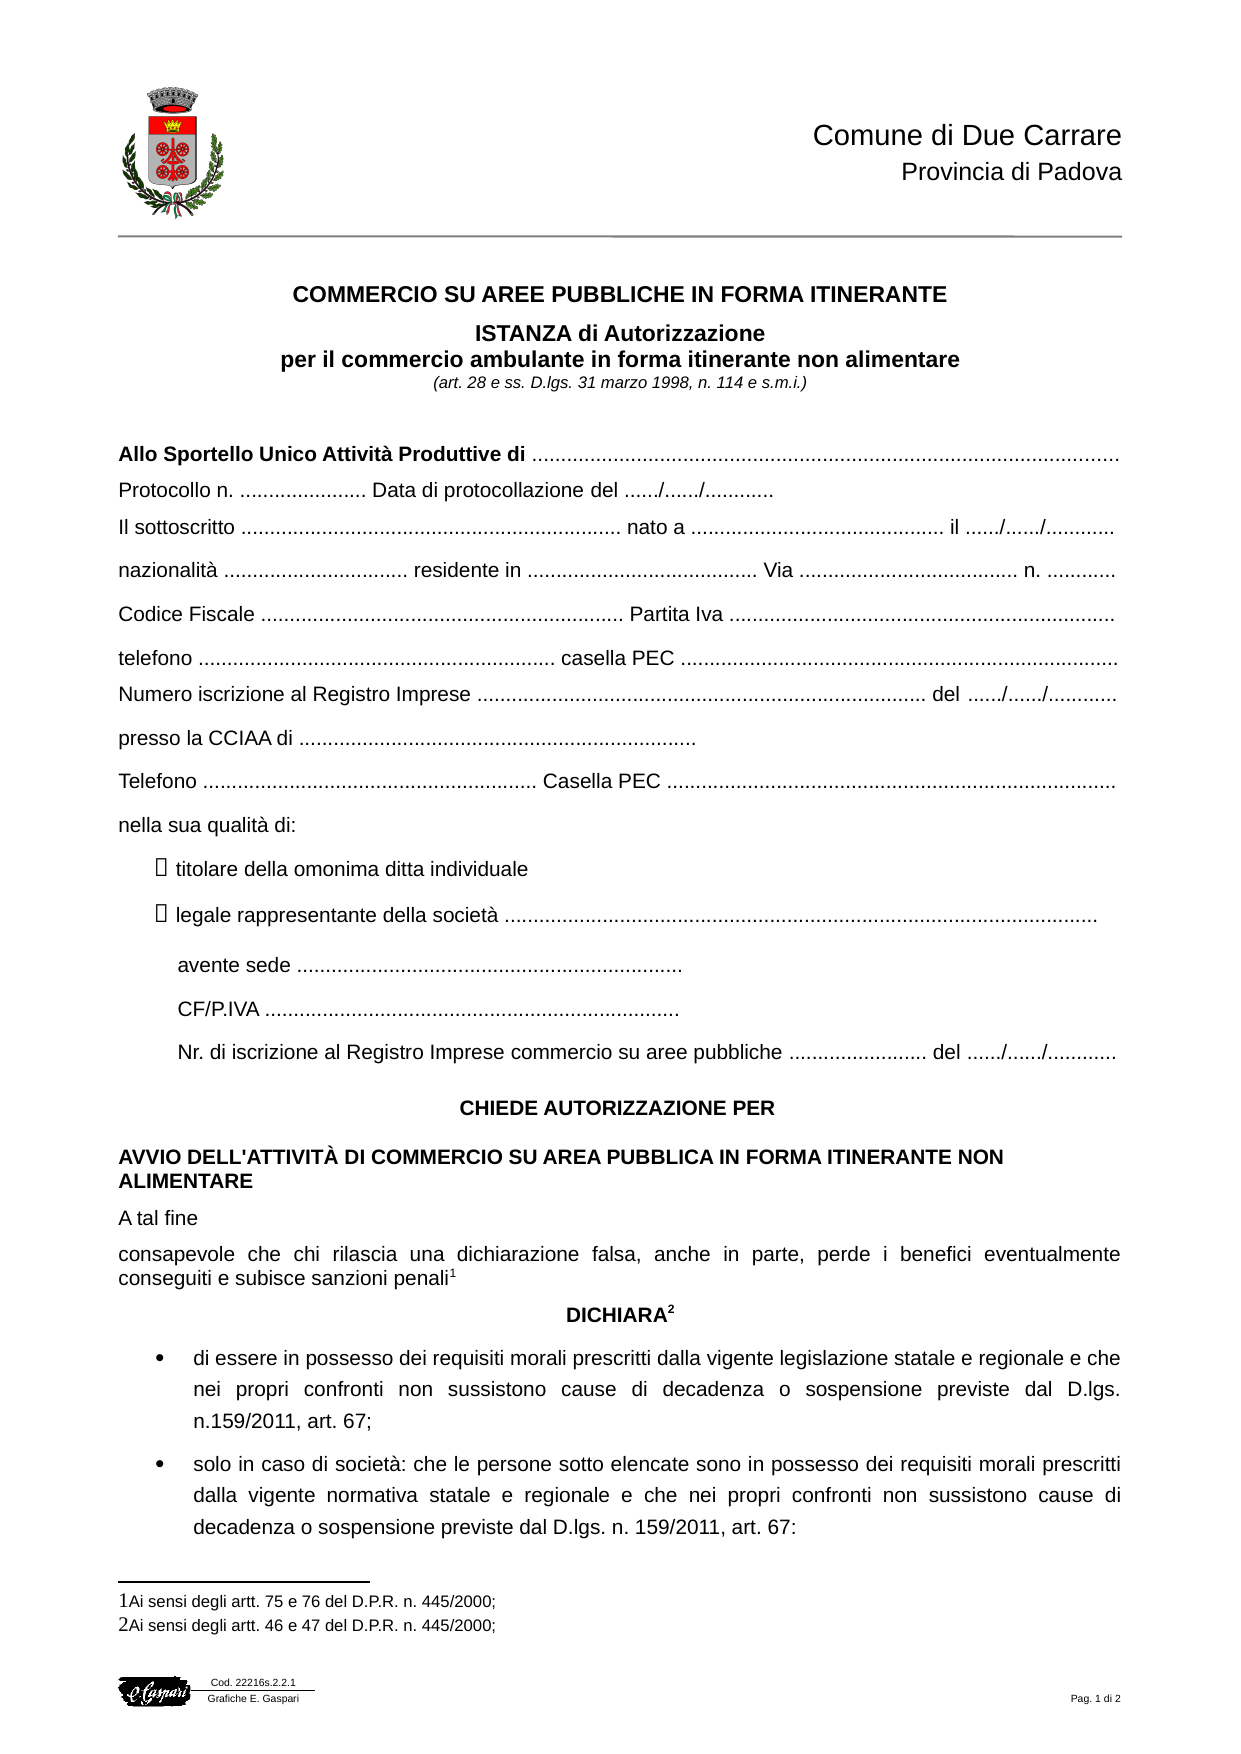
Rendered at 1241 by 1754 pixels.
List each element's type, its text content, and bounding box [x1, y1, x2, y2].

text Il sottoscritto .................................................................. nato a ............................................ il ....../....../............ [118, 514, 1122, 538]
text CHIEDE AUTORIZZAZIONE PER [118, 1096, 1122, 1120]
text consapevole che chi rilascia una dichiarazione falsa, anche in parte, perde i benefici eventualmente conseguiti e subisce sanzioni penali [118, 1242, 1122, 1290]
text Nr. di iscrizione al Registro Imprese commercio su aree pubbliche ........................ del ....../....../............ [177, 1040, 1122, 1064]
text  titolare della omonima ditta individuale [153, 849, 1122, 883]
table_header COMMERCIO SU AREE PUBBLICHE IN FORMA ITINERANTE ISTANZA di Autorizzazione per il commercio ambulante in forma itinerante non alimentare (art. 28 e ss. D.lgs. 31 marzo 1998, n. 114 e s.m.i.) [118, 256, 1122, 417]
picture [117, 1675, 191, 1707]
text Ai sensi degli artt. 75 e 76 del D.P.R. n. 445/2000; [118, 1588, 1122, 1612]
text A tal fine [118, 1206, 1122, 1229]
text AVVIO DELL'ATTIVITÀ DI COMMERCIO SU AREA PUBBLICA IN FORMA ITINERANTE NON ALIMENTARE [118, 1145, 1122, 1193]
text Comune di Due Carrare [224, 118, 1122, 152]
text Protocollo n. ...................... Data di protocollazione del ....../....../............ [118, 478, 1122, 502]
text Numero iscrizione al Registro Imprese .............................................................................. del ....../....../............ [118, 682, 1122, 706]
text  legale rappresentante della società ....................................................................................................... [153, 896, 1122, 930]
text nella sua qualità di: [118, 813, 1122, 837]
text Allo Sportello Unico Attività Produttive di [118, 442, 1122, 466]
text presso la CCIAA di ..................................................................... [118, 726, 1122, 749]
text CF/P.IVA ........................................................................ [177, 996, 1122, 1020]
text avente sede ................................................................... [177, 953, 1122, 977]
picture [122, 87, 224, 219]
text Codice Fiscale ............................................................... Partita Iva ................................................................... [118, 602, 1122, 626]
list solo in caso di società: che le persone sotto elencate sono in possesso dei requisiti morali prescritti dalla vigente normativa statale e regionale e che nei propri confronti non sussistono cause di decadenza o sospensione previste dal D.lgs. n. 159/2011, art. 67: [156, 1452, 1122, 1538]
text Telefono .......................................................... Casella PEC .............................................................................. [118, 769, 1122, 793]
text Ai sensi degli artt. 46 e 47 del D.P.R. n. 445/2000; [118, 1612, 1122, 1636]
text telefono .............................................................. casella PEC ............................................................................ [118, 646, 1122, 669]
list di essere in possesso dei requisiti morali prescritti dalla vigente legislazione statale e regionale e che nei propri confronti non sussistono cause di decadenza o sospensione previste dal D.lgs. n.159/2011, art. 67; [156, 1346, 1122, 1432]
text DICHIARA [118, 1302, 1122, 1326]
text Provincia di Padova [224, 157, 1122, 185]
text nazionalità ................................ residente in ........................................ Via ...................................... n. ............ [118, 558, 1122, 582]
